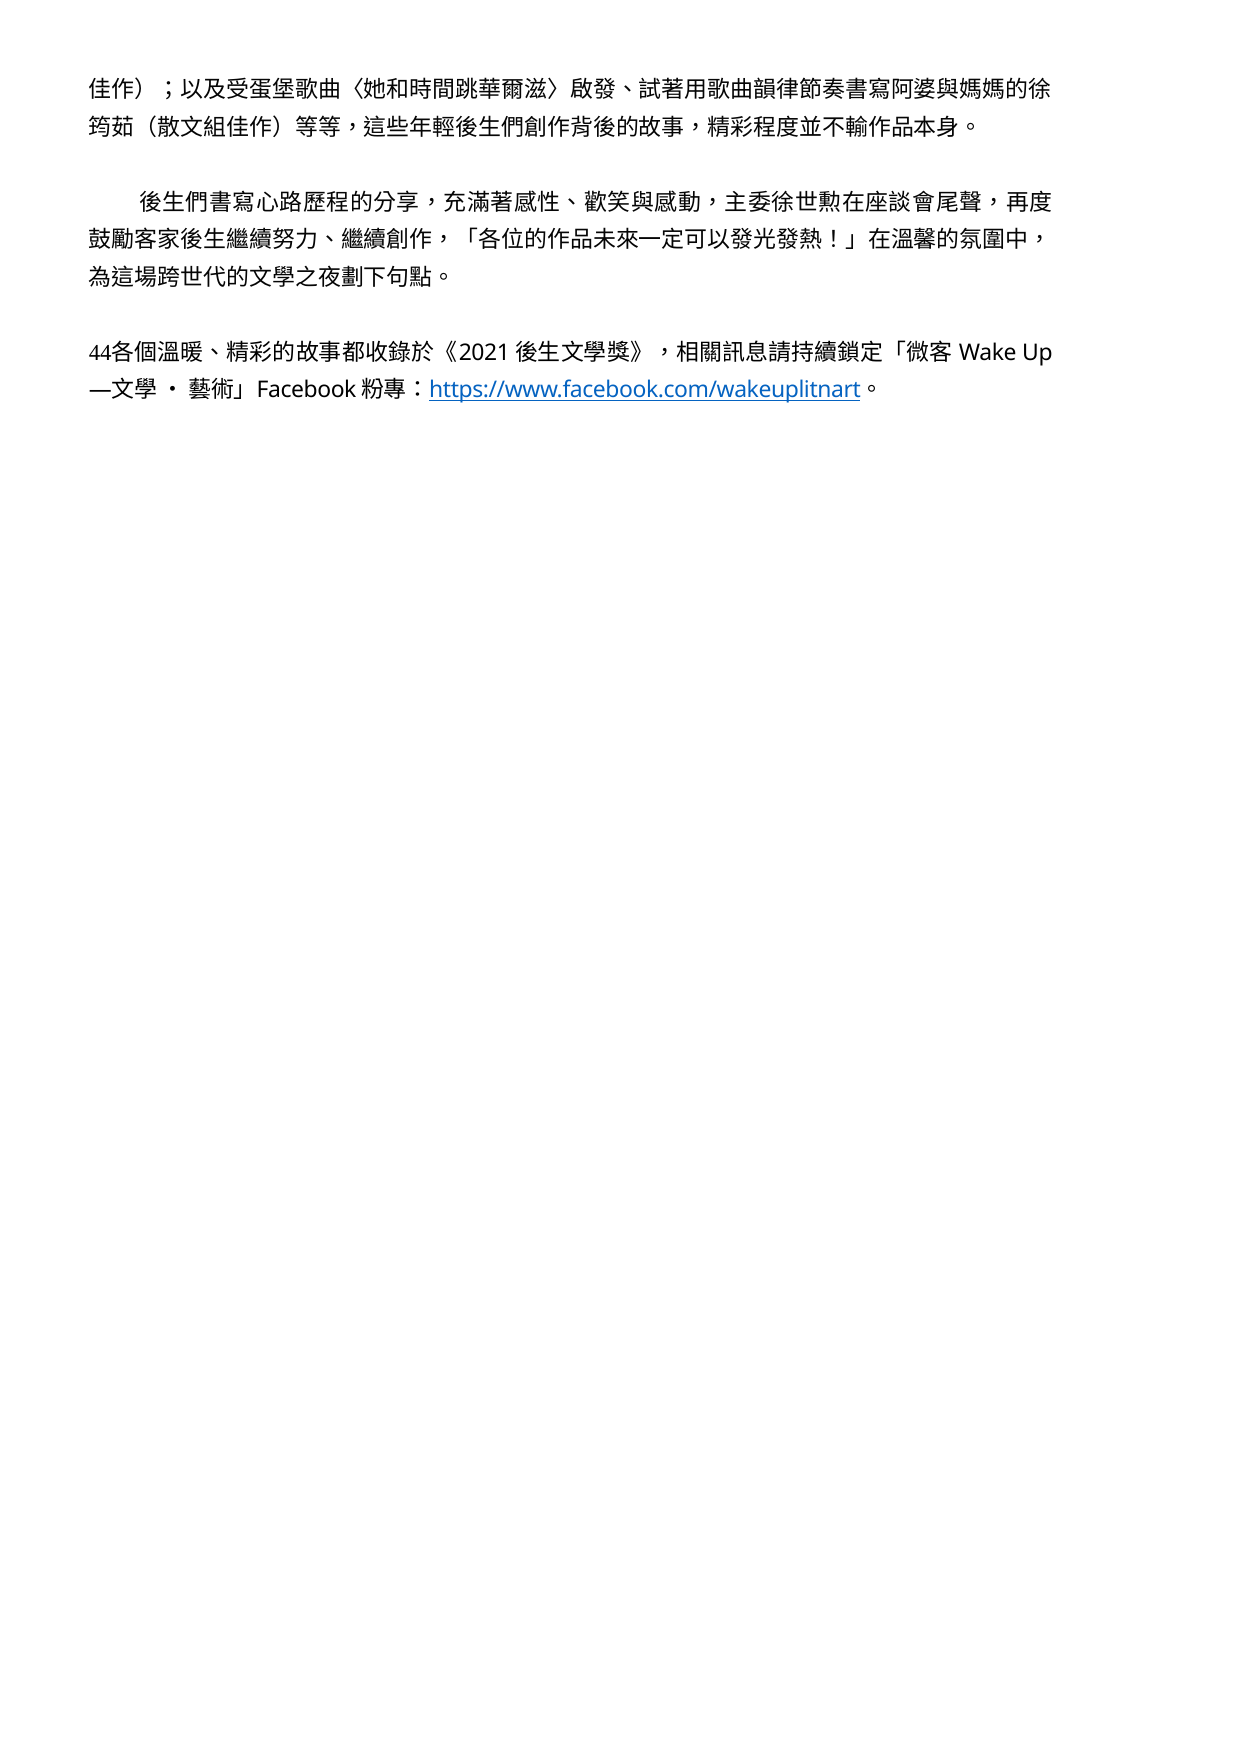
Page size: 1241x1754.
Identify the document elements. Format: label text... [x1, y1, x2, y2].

text 後生們書寫心路歷程的分享，充滿著感性、歡笑與感動，主委徐世勲在座談會尾聲，再度鼓勵客家後生繼續努力、繼續創作，「各位的作品未來一定可以發光發熱！」在溫馨的氛圍中，為這場跨世代的文學之夜劃下句點。 [89, 175, 1053, 288]
text 佳作）；以及受蛋堡歌曲〈她和時間跳華爾滋〉啟發、試著用歌曲韻律節奏書寫阿婆與媽媽的徐筠茹（散文組佳作）等等，這些年輕後生們創作背後的故事，精彩程度並不輸作品本身。 [89, 63, 1053, 138]
text 各個溫暖、精彩的故事都收錄於《2021後生文學獎》，相關訊息請持續鎖定「微客Wake Up—文學 • 藝術」Facebook粉專：https://www.facebook.com/wakeuplitnart。 [89, 325, 1053, 400]
